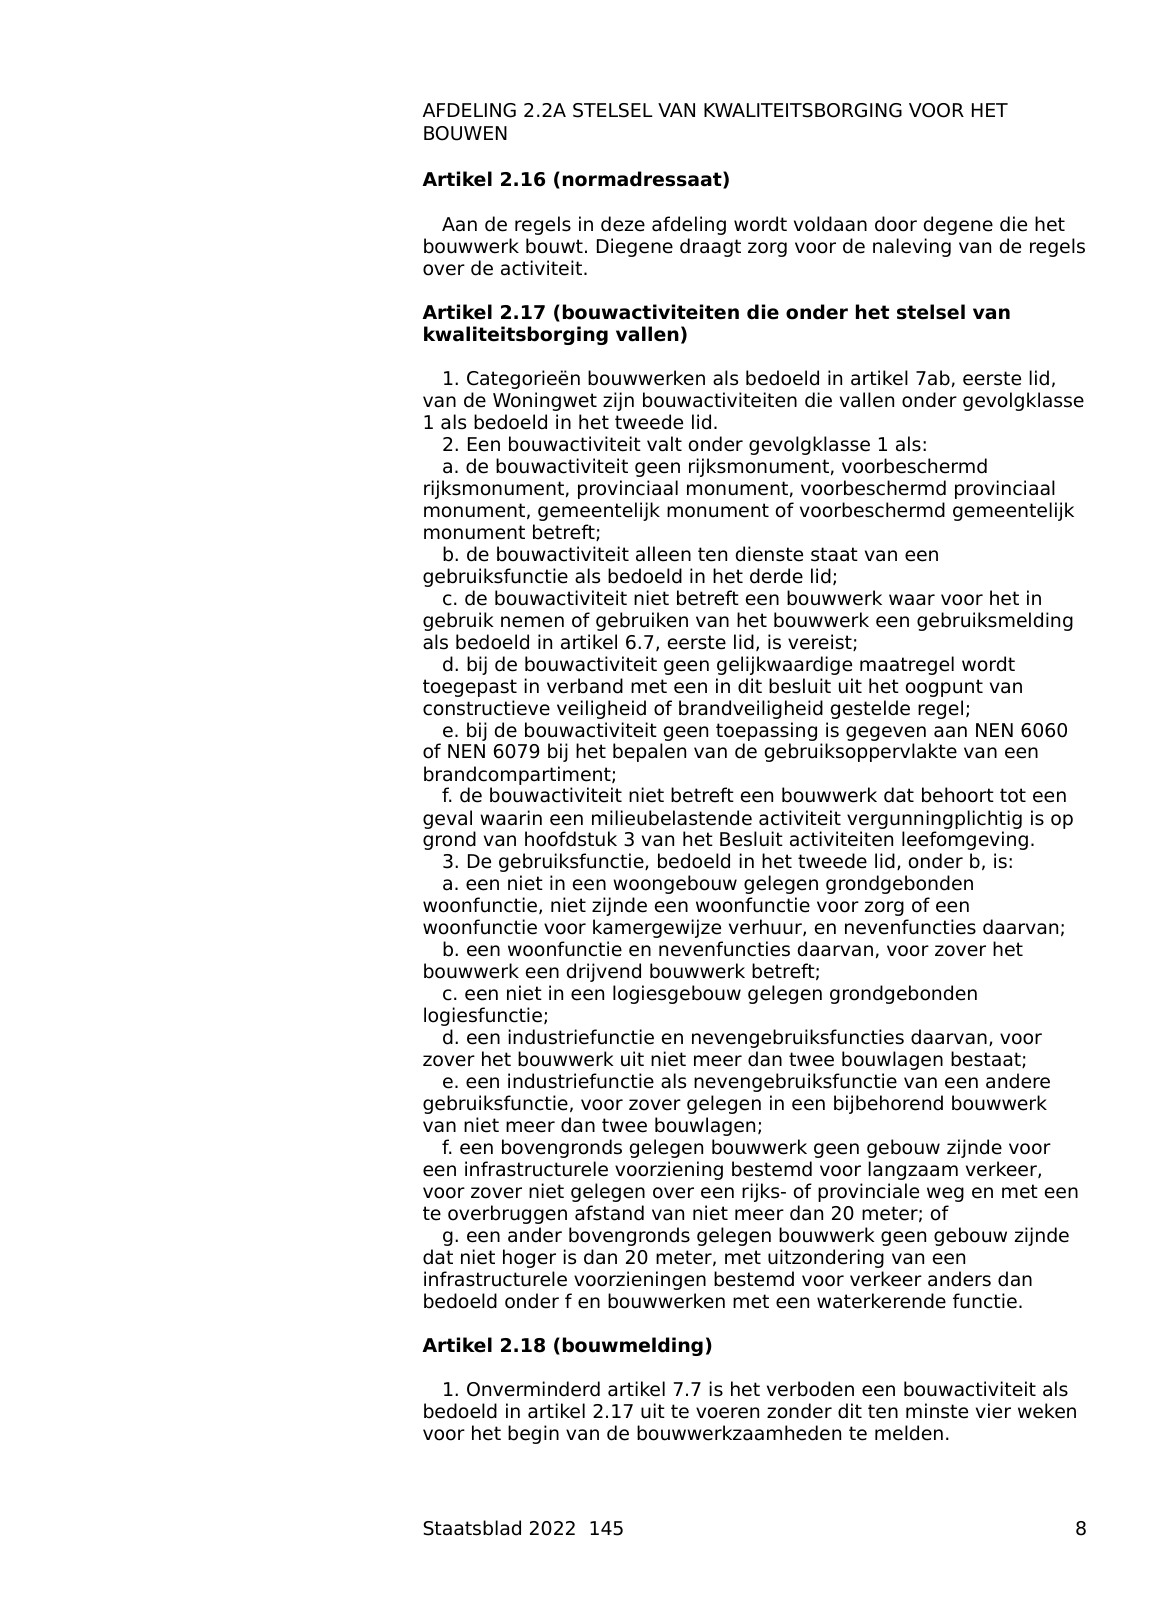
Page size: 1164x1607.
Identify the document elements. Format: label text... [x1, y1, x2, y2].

subtitle Artikel 2.18 (bouwmelding) [422, 1335, 1087, 1357]
text 1. Onverminderd artikel 7.7 is het verboden een bouwactiviteit als bedoeld in artikel 2.17 uit te voeren zonder dit ten minste vier weken voor het begin van de bouwwerkzaamheden te melden. [422, 1379, 1087, 1445]
text e. een industriefunctie als nevengebruiksfunctie van een andere gebruiksfunctie, voor zover gelegen in een bijbehorend bouwwerk van niet meer dan twee bouwlagen; [422, 1071, 1087, 1137]
text f. een bovengronds gelegen bouwwerk geen gebouw zijnde voor een infrastructurele voorziening bestemd voor langzaam verkeer, voor zover niet gelegen over een rijks- of provinciale weg en met een te overbruggen afstand van niet meer dan 20 meter; of [422, 1137, 1087, 1225]
text a. een niet in een woongebouw gelegen grondgebonden woonfunctie, niet zijnde een woonfunctie voor zorg of een woonfunctie voor kamergewijze verhuur, en nevenfuncties daarvan; [422, 873, 1087, 939]
text 2. Een bouwactiviteit valt onder gevolgklasse 1 als: [422, 434, 1087, 456]
text a. de bouwactiviteit geen rijksmonument, voorbeschermd rijksmonument, provinciaal monument, voorbeschermd provinciaal monument, gemeentelijk monument of voorbeschermd gemeentelijk monument betreft; [422, 456, 1087, 544]
subtitle Artikel 2.16 (normadressaat) [422, 169, 1087, 191]
text 1. Categorieën bouwwerken als bedoeld in artikel 7ab, eerste lid, van de Woningwet zijn bouwactiviteiten die vallen onder gevolgklasse 1 als bedoeld in het tweede lid. [422, 368, 1087, 434]
subtitle Artikel 2.17 (bouwactiviteiten die onder het stelsel van kwaliteitsborging vallen) [422, 302, 1087, 346]
text f. de bouwactiviteit niet betreft een bouwwerk dat behoort tot een geval waarin een milieubelastende activiteit vergunningplichtig is op grond van hoofdstuk 3 van het Besluit activiteiten leefomgeving. [422, 785, 1087, 851]
text c. de bouwactiviteit niet betreft een bouwwerk waar voor het in gebruik nemen of gebruiken van het bouwwerk een gebruiksmelding als bedoeld in artikel 6.7, eerste lid, is vereist; [422, 588, 1087, 653]
text b. de bouwactiviteit alleen ten dienste staat van een gebruiksfunctie als bedoeld in het derde lid; [422, 544, 1087, 588]
text d. bij de bouwactiviteit geen gelijkwaardige maatregel wordt toegepast in verband met een in dit besluit uit het oogpunt van constructieve veiligheid of brandveiligheid gestelde regel; [422, 653, 1087, 719]
text Aan de regels in deze afdeling wordt voldaan door degene die het bouwwerk bouwt. Diegene draagt zorg voor de naleving van de regels over de activiteit. [422, 213, 1087, 279]
text e. bij de bouwactiviteit geen toepassing is gegeven aan NEN 6060 of NEN 6079 bij het bepalen van de gebruiksoppervlakte van een brandcompartiment; [422, 719, 1087, 785]
text g. een ander bovengronds gelegen bouwwerk geen gebouw zijnde dat niet hoger is dan 20 meter, met uitzondering van een infrastructurele voorzieningen bestemd voor verkeer anders dan bedoeld onder f en bouwwerken met een waterkerende functie. [422, 1225, 1087, 1313]
text d. een industriefunctie en nevengebruiksfuncties daarvan, voor zover het bouwwerk uit niet meer dan twee bouwlagen bestaat; [422, 1027, 1087, 1071]
text 3. De gebruiksfunctie, bedoeld in het tweede lid, onder b, is: [422, 851, 1087, 873]
text b. een woonfunctie en nevenfuncties daarvan, voor zover het bouwwerk een drijvend bouwwerk betreft; [422, 939, 1087, 983]
text c. een niet in een logiesgebouw gelegen grondgebonden logiesfunctie; [422, 983, 1087, 1027]
subtitle AFDELING 2.2A STELSEL VAN KWALITEITSBORGING VOOR HET BOUWEN [422, 100, 1087, 144]
